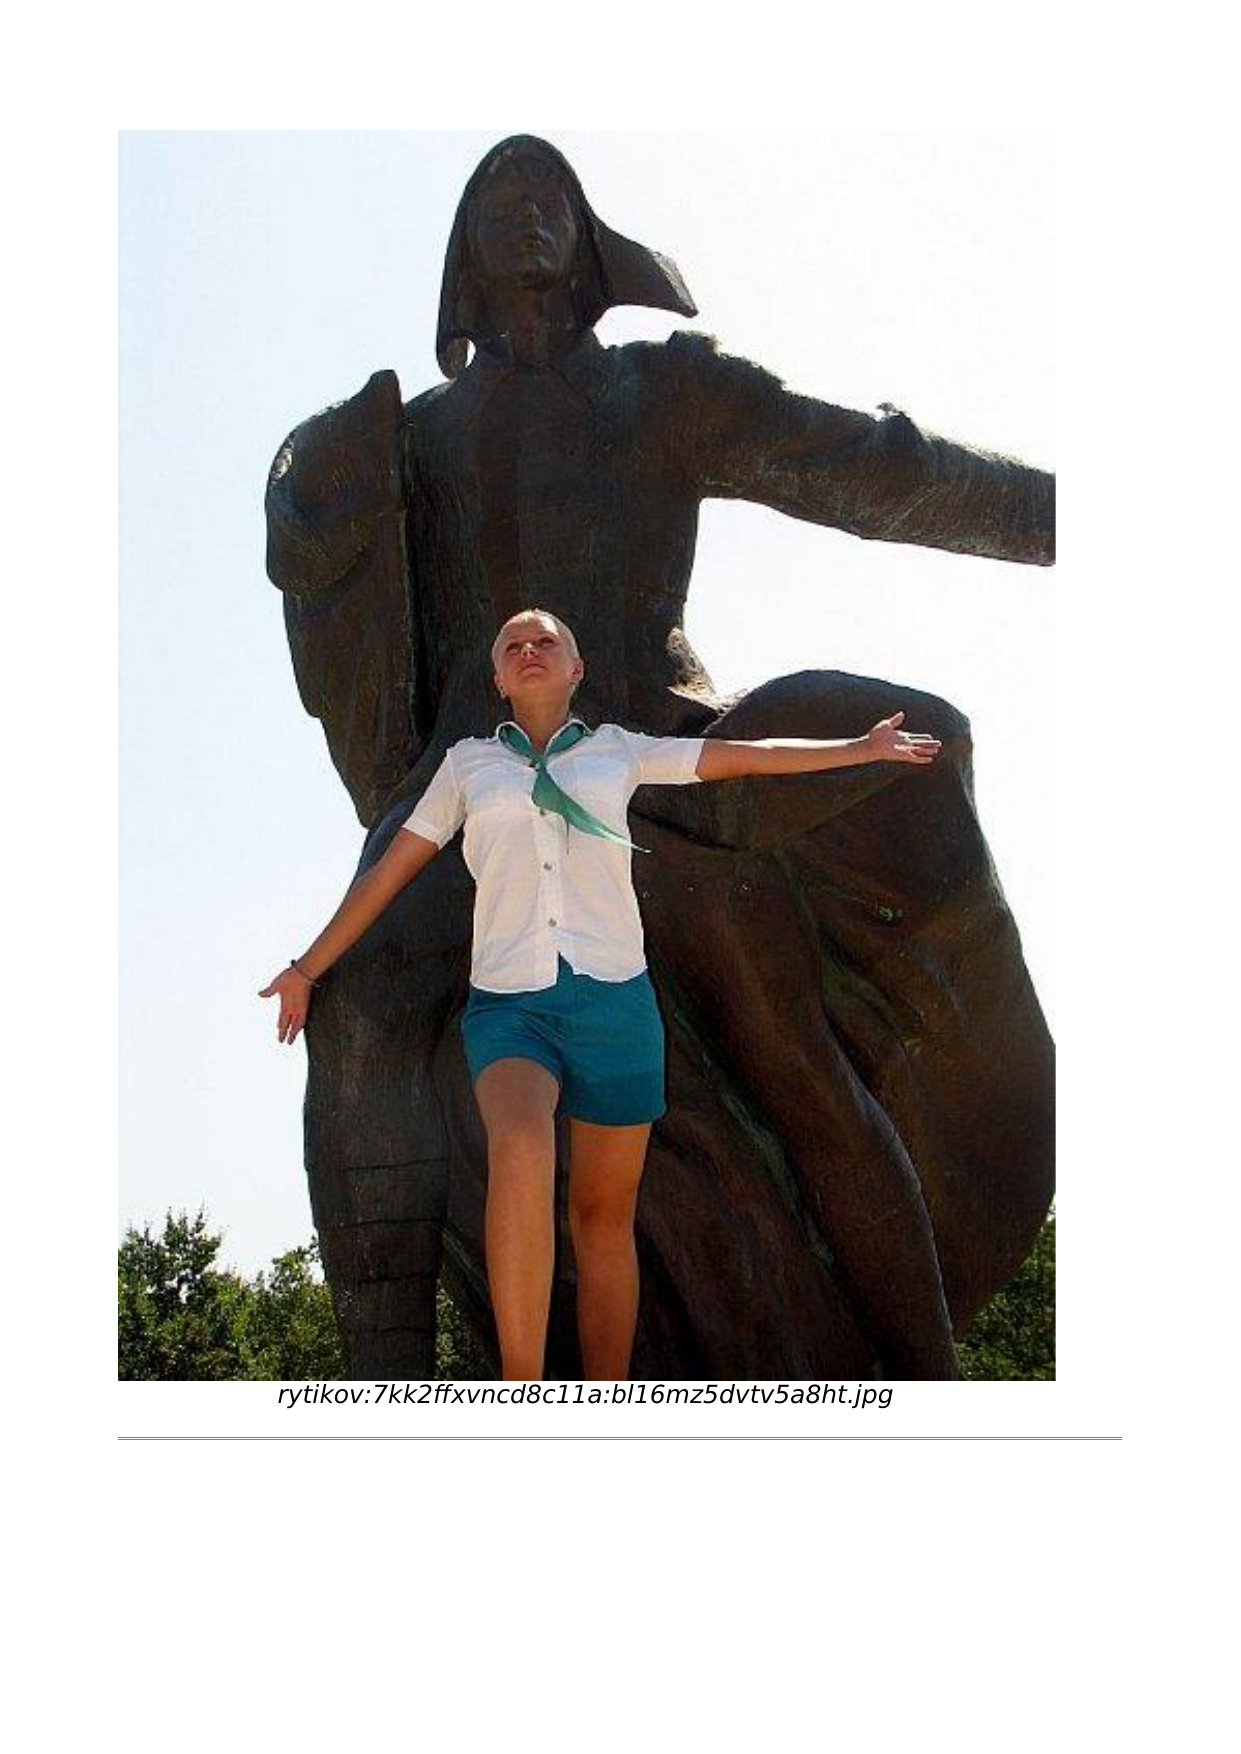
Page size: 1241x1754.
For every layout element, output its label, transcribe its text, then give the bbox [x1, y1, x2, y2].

picture [118, 130, 1056, 1381]
text rytikov:7kk2ffxvncd8c11a:bl16mz5dvtv5a8ht.jpg [118, 1381, 1056, 1410]
